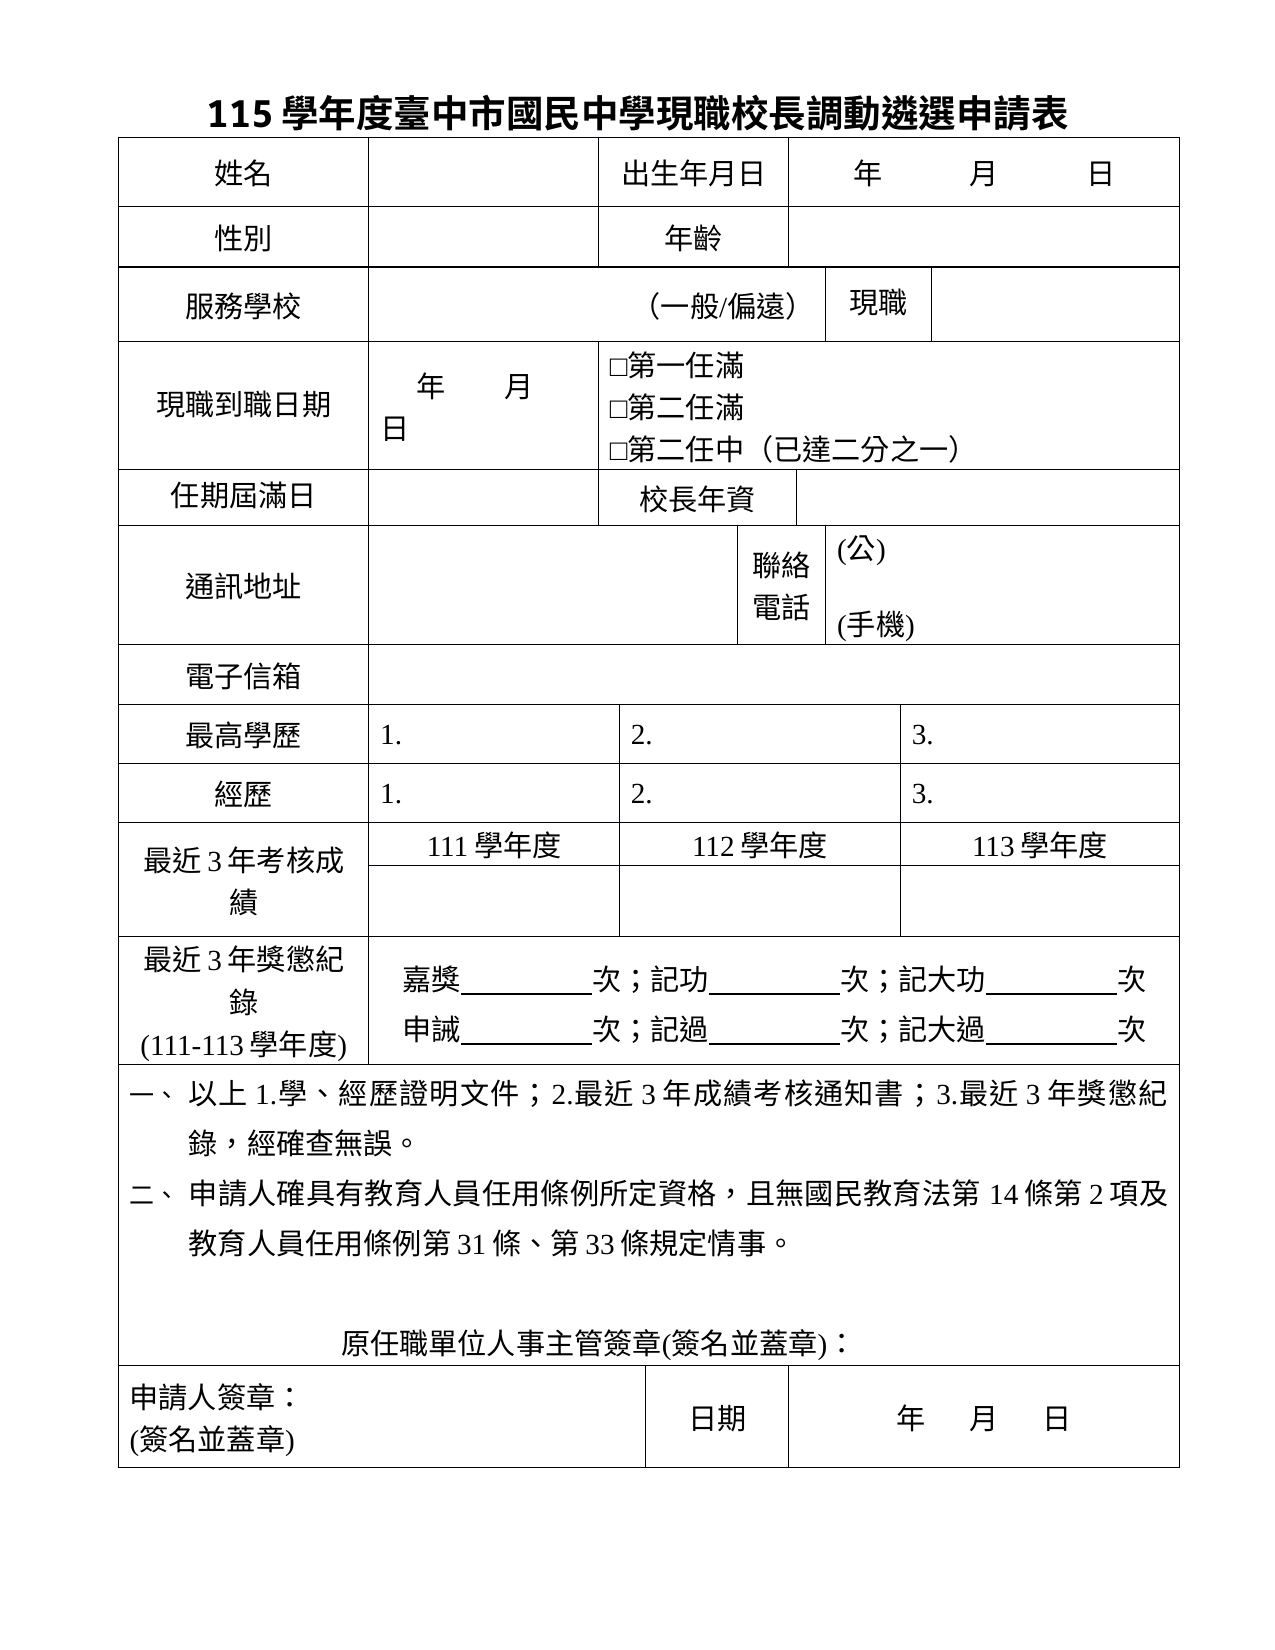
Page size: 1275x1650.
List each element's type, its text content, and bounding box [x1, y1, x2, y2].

table_cell 性別 [119, 207, 368, 266]
table_cell 3. [901, 764, 1179, 822]
table_cell 服務學校 [119, 268, 368, 341]
table_header 出生年月日 [599, 138, 788, 206]
table_cell □第一任滿 □第二任滿 □第二任中（已達二分之一） [599, 342, 1179, 469]
table_cell 112學年度 [620, 823, 900, 865]
table_cell 年 月 日 [369, 342, 598, 469]
table_cell 嘉獎 次；記功 次；記大功 次 申誡 次；記過 次；記大過 次 [369, 937, 1179, 1064]
table_cell 現職 [826, 268, 931, 341]
table_cell [369, 207, 598, 266]
table_cell 最近3年考核成績 [119, 823, 368, 936]
table_cell 3. [901, 705, 1179, 763]
text 115學年度臺中市國民中學現職校長調動遴選申請表 [118, 89, 1157, 137]
table_cell 最近3年獎懲紀錄 (111-113學年度) [119, 937, 368, 1064]
table_cell 年 月 日 [789, 1366, 1179, 1467]
table_cell 2. [620, 764, 900, 822]
table_cell 最高學歷 [119, 705, 368, 763]
table_cell [369, 470, 598, 524]
table_cell 聯絡電話 [738, 526, 825, 644]
table_cell [789, 207, 1179, 266]
table_cell 現職到職日期 [119, 342, 368, 469]
table_cell 年齡 [599, 207, 788, 266]
table_header [369, 138, 598, 206]
table_cell 通訊地址 [119, 526, 368, 644]
table_header 姓名 [119, 138, 368, 206]
table_cell 1. [369, 705, 619, 763]
table_cell [369, 526, 737, 644]
table_cell [797, 470, 1179, 524]
table_cell 111學年度 [369, 823, 619, 865]
table_cell 經歷 [119, 764, 368, 822]
table_cell 日期 [646, 1366, 788, 1467]
table_cell 申請人簽章： (簽名並蓋章) [119, 1366, 645, 1467]
table_cell 以上1.學、經歷證明文件；2.最近3年成績考核通知書；3.最近3年獎懲紀錄，經確查無誤。 申請人確具有教育人員任用條例所定資格，且無國民教育法第14條第2項及教育人員任用條例第31條、第33條規定情事。 原任職單位人事主管簽章(簽名並蓋章)： [119, 1065, 1179, 1365]
table_cell (公) (手機) [826, 526, 1179, 644]
table_cell 電子信箱 [119, 645, 368, 704]
table_cell [369, 866, 619, 936]
table_header 年 月 日 [789, 138, 1179, 206]
table_cell [901, 866, 1179, 936]
table_cell [932, 268, 1179, 341]
table_cell [369, 645, 1179, 704]
table_cell 2. [620, 705, 900, 763]
table_cell 任期屆滿日 [119, 470, 368, 524]
table_cell 113學年度 [901, 823, 1179, 865]
table_cell 1. [369, 764, 619, 822]
table_cell 校長年資 [599, 470, 796, 524]
table_cell [620, 866, 900, 936]
table_cell （一般/偏遠） [369, 268, 825, 341]
